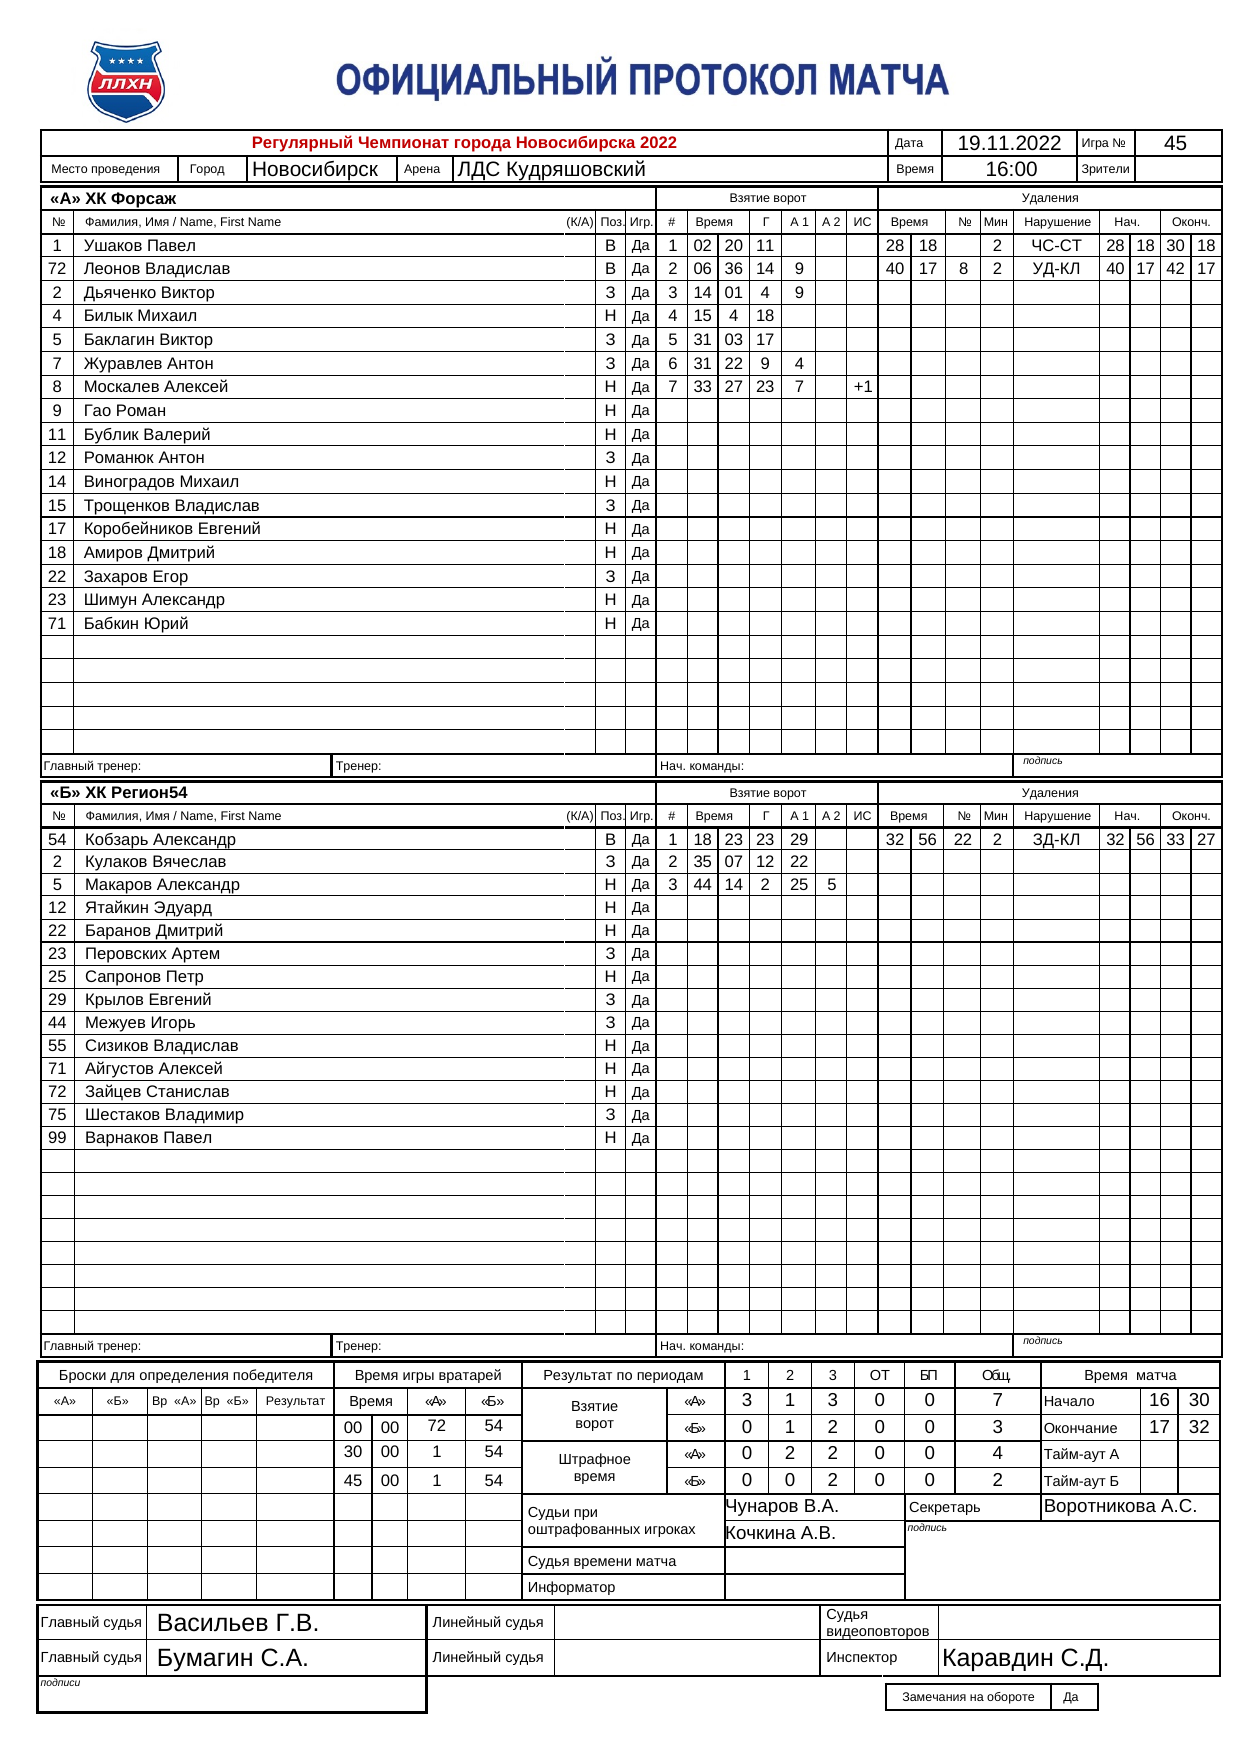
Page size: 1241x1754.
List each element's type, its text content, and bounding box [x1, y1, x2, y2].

table_cell 9 [782, 281, 815, 303]
table_cell Бублик Валерий [74, 423, 564, 445]
table_cell [946, 305, 980, 327]
table_cell 72 [42, 1081, 74, 1103]
table_cell [148, 1468, 201, 1493]
table_cell 18 [42, 541, 73, 564]
table_cell [688, 565, 717, 587]
table_cell 4 [782, 352, 815, 374]
table_cell [657, 683, 687, 706]
table_cell [879, 1265, 910, 1287]
table_cell [816, 850, 846, 872]
table_cell [847, 1288, 877, 1310]
table_cell [847, 423, 877, 445]
table_cell [1014, 376, 1099, 398]
table_cell 9 [782, 257, 815, 280]
table_cell Да [626, 541, 655, 564]
table_cell [847, 328, 877, 351]
table_cell [626, 1311, 655, 1333]
table_cell [257, 1521, 333, 1546]
table_cell Да [626, 1081, 655, 1103]
table_cell [1131, 541, 1160, 564]
table_cell Ятайкин Эдуард [75, 896, 564, 918]
table_cell Сизиков Владислав [75, 1035, 564, 1057]
table_cell [912, 707, 945, 729]
table_cell Время [879, 805, 943, 826]
table_cell 17 [1192, 257, 1221, 280]
table_cell [912, 1265, 943, 1287]
table_cell [750, 1058, 781, 1079]
table_cell Виноградов Михаил [74, 470, 564, 493]
table_header Взятие ворот [657, 783, 877, 803]
table_cell [912, 305, 945, 327]
table_cell [782, 1104, 815, 1126]
table_cell [750, 565, 781, 587]
table_cell Арена [398, 157, 452, 181]
table_cell [565, 659, 595, 682]
table_cell [1131, 399, 1160, 422]
table_cell [750, 494, 781, 516]
table_cell 15 [688, 305, 717, 327]
table_cell 32 [879, 829, 910, 849]
table_cell 7 [42, 352, 73, 374]
table_cell [719, 989, 749, 1011]
table_cell Кобзарь Александр [75, 829, 564, 849]
table_header 3 [812, 1363, 854, 1387]
table_cell ЗД-КЛ [1014, 829, 1099, 849]
table_cell Оконч. [1161, 805, 1221, 826]
table_cell [912, 541, 945, 564]
table_cell [816, 541, 846, 564]
table_cell 30 [1161, 235, 1190, 256]
table_header 45 [1136, 131, 1221, 155]
table_cell [657, 470, 687, 493]
table_cell Нач. команды: [657, 1335, 1012, 1356]
table_cell Айгустов Алексей [75, 1058, 564, 1079]
table_cell 31 [688, 352, 717, 374]
table_cell [816, 1058, 846, 1079]
table_cell [912, 920, 943, 941]
table_header Взятие ворот [657, 188, 877, 209]
table_cell [688, 683, 717, 706]
table_cell 18 [1192, 235, 1221, 256]
table_cell Нач. [1100, 805, 1160, 826]
table_cell [879, 541, 910, 564]
table_cell 5 [816, 874, 846, 895]
table_cell Г [750, 805, 781, 826]
table_cell [847, 707, 877, 729]
table_cell [879, 1081, 910, 1103]
table_cell [1141, 1468, 1177, 1493]
table_cell Да [626, 1035, 655, 1057]
table_cell [1161, 966, 1190, 987]
table_cell [657, 565, 687, 587]
table_cell Время [688, 805, 749, 826]
table_cell [1100, 707, 1129, 729]
table_cell [148, 1416, 201, 1440]
table_cell Да [626, 328, 655, 351]
table_cell [847, 659, 877, 682]
table_cell Главный судья [39, 1606, 146, 1639]
table_cell [1131, 1173, 1160, 1195]
table_cell [1192, 1196, 1221, 1218]
table_cell [1161, 518, 1190, 540]
table_cell [626, 683, 655, 706]
table_cell [1161, 541, 1190, 564]
table_cell [981, 470, 1013, 493]
table_cell А 1 [782, 211, 815, 233]
table_cell [1192, 730, 1221, 753]
table_cell [750, 470, 781, 493]
table_cell [981, 399, 1013, 422]
table_cell [750, 730, 781, 753]
table_cell [657, 612, 687, 634]
table_cell [719, 588, 749, 611]
table_cell [816, 1150, 846, 1172]
table_cell [42, 707, 73, 729]
table_cell [912, 376, 945, 398]
table_cell Н [596, 518, 625, 540]
table_cell [879, 470, 910, 493]
table_cell [750, 1012, 781, 1033]
table_cell [657, 966, 687, 987]
table_cell [719, 1311, 749, 1333]
table_cell [74, 636, 564, 658]
table_cell [1100, 446, 1129, 469]
table_cell З [596, 943, 625, 964]
table_cell [1161, 281, 1190, 303]
table_cell [847, 1058, 877, 1079]
table_cell [1161, 1311, 1190, 1333]
table_header 2 [769, 1363, 811, 1387]
table_cell З [596, 494, 625, 516]
table_cell [1014, 518, 1099, 540]
table_cell [688, 636, 717, 658]
table_cell [1014, 281, 1099, 303]
table_cell [1131, 896, 1160, 918]
table_cell [626, 707, 655, 729]
table_cell [816, 494, 846, 516]
table_cell [847, 352, 877, 374]
table_cell 4 [42, 305, 73, 327]
table_cell [565, 1035, 595, 1057]
table_cell Оконч. [1161, 211, 1221, 233]
table_cell [946, 588, 980, 611]
table_cell УД-КЛ [1014, 257, 1099, 280]
table_header 19.11.2022 [943, 131, 1076, 155]
table_cell [946, 235, 980, 256]
table_cell [981, 874, 1013, 895]
table_cell [782, 494, 815, 516]
table_cell [1100, 328, 1129, 351]
table_cell Шимун Александр [74, 588, 564, 611]
table_cell [1100, 730, 1129, 753]
table_cell [75, 1150, 564, 1172]
table_cell Новосибирск [248, 157, 396, 181]
table_cell Время [889, 157, 941, 181]
table_cell [847, 989, 877, 1011]
table_cell [1161, 850, 1190, 872]
table_cell [1131, 943, 1160, 964]
table_cell [565, 494, 595, 516]
table_cell [1100, 1150, 1129, 1172]
table_cell [39, 1547, 92, 1573]
table_cell Н [596, 874, 625, 895]
table_cell 2 [981, 829, 1013, 849]
table_cell [879, 659, 910, 682]
table_cell [688, 446, 717, 469]
table_cell [782, 1173, 815, 1195]
table_cell [816, 281, 846, 303]
table_cell 0 [855, 1389, 904, 1413]
table_cell [1131, 1127, 1160, 1149]
table_cell [719, 1012, 749, 1033]
table_cell [816, 636, 846, 658]
table_cell [912, 1012, 943, 1033]
table_cell Главный тренер: [42, 755, 330, 776]
table_cell Кочкина А.В. [726, 1521, 904, 1546]
table_cell [565, 1104, 595, 1126]
table_cell [565, 328, 595, 351]
table_cell Мин [981, 211, 1013, 233]
table_cell [1192, 966, 1221, 987]
table_cell [1014, 1035, 1099, 1057]
table_cell [1100, 896, 1129, 918]
table_cell [782, 588, 815, 611]
table_cell [1014, 1196, 1099, 1218]
table_cell [1014, 399, 1099, 422]
table_cell [466, 1494, 521, 1520]
table_cell 22 [719, 352, 749, 374]
table_cell [565, 1173, 595, 1195]
table_cell [944, 1265, 980, 1287]
table_cell [657, 494, 687, 516]
table_cell Н [596, 305, 625, 327]
table_cell [688, 1012, 717, 1033]
table_cell [847, 1173, 877, 1195]
table_cell [626, 1150, 655, 1172]
table_cell [1131, 874, 1160, 895]
table_cell 2 [981, 235, 1013, 256]
table_header Время матча [1042, 1363, 1219, 1387]
table_cell [1131, 966, 1160, 987]
table_cell [847, 1311, 877, 1333]
table_cell 18 [912, 235, 945, 256]
table_cell [1014, 989, 1099, 1011]
table_cell [1161, 636, 1190, 658]
table_cell [847, 235, 877, 256]
table_cell [565, 1196, 595, 1218]
table_cell [879, 1242, 910, 1264]
table_cell [883, 1677, 1220, 1681]
table_cell Судьи при оштрафованных игроках [523, 1495, 724, 1546]
table_cell [565, 1150, 595, 1172]
table_cell [1192, 1104, 1221, 1126]
table_cell [1100, 612, 1129, 634]
table_cell [946, 730, 980, 753]
table_cell [750, 683, 781, 706]
table_cell [847, 896, 877, 918]
table_cell [657, 588, 687, 611]
table_cell Да [626, 920, 655, 941]
table_cell [750, 1242, 781, 1264]
table_cell 29 [782, 829, 815, 849]
table_cell [944, 989, 980, 1011]
table_cell [847, 1035, 877, 1057]
table_cell [946, 352, 980, 374]
table_cell [981, 588, 1013, 611]
table_cell «А» [408, 1389, 465, 1413]
table_cell [1131, 305, 1160, 327]
table_cell [816, 470, 846, 493]
table_cell 01 [719, 281, 749, 303]
table_cell Макаров Александр [75, 874, 564, 895]
table_cell [596, 1288, 625, 1310]
table_cell [565, 235, 595, 256]
table_cell [1192, 494, 1221, 516]
table_cell 40 [879, 257, 910, 280]
table_cell [816, 376, 846, 398]
table_cell [719, 707, 749, 729]
table_cell [847, 1150, 877, 1172]
table_cell [816, 399, 846, 422]
table_cell [847, 966, 877, 987]
table_cell 12 [42, 446, 73, 469]
table_cell [596, 659, 625, 682]
table_cell +1 [847, 376, 877, 398]
table_cell [202, 1494, 256, 1520]
table_cell [1192, 1150, 1221, 1172]
table_header Да [1052, 1685, 1097, 1709]
table_cell [688, 541, 717, 564]
table_cell 0 [726, 1415, 768, 1440]
table_cell [879, 1058, 910, 1079]
table_cell [1161, 612, 1190, 634]
table_cell [93, 1494, 147, 1520]
table_cell [1179, 1441, 1219, 1467]
table_cell [1014, 565, 1099, 587]
table_cell [1131, 1242, 1160, 1264]
table_cell [782, 235, 815, 256]
table_cell [946, 541, 980, 564]
table_cell [816, 1242, 846, 1264]
table_cell [1192, 1288, 1221, 1310]
table_cell [912, 683, 945, 706]
table_cell [719, 920, 749, 941]
table_cell [816, 423, 846, 445]
table_cell [1131, 659, 1160, 682]
table_header Удаления [879, 783, 1221, 803]
table_cell Да [626, 376, 655, 398]
table_cell 54 [466, 1468, 521, 1493]
table_cell [912, 612, 945, 634]
table_cell [816, 829, 846, 849]
table_cell 2 [769, 1442, 811, 1467]
table_cell [847, 305, 877, 327]
table_cell [946, 659, 980, 682]
table_cell 16:00 [943, 157, 1076, 181]
table_cell [408, 1574, 465, 1599]
table_cell 35 [688, 850, 717, 872]
table_cell [657, 1081, 687, 1103]
table_cell «Б» [668, 1468, 724, 1493]
table_cell [912, 588, 945, 611]
table_cell [981, 1081, 1013, 1103]
table_cell [688, 1288, 717, 1310]
table_cell [657, 541, 687, 564]
table_cell [912, 636, 945, 658]
table_cell ИС [847, 805, 877, 826]
table_cell Главный тренер: [42, 1335, 330, 1356]
table_cell [719, 518, 749, 540]
table_cell [1014, 966, 1099, 987]
table_cell 0 [905, 1389, 954, 1413]
table_cell [1161, 1219, 1190, 1241]
table_cell Тренер: [333, 1335, 655, 1356]
table_cell Кулаков Вячеслав [75, 850, 564, 872]
table_cell [847, 1242, 877, 1264]
table_cell [879, 896, 910, 918]
table_cell Леонов Владислав [74, 257, 564, 280]
table_cell [1192, 850, 1221, 872]
table_cell 16 [1141, 1389, 1177, 1413]
table_cell 2 [812, 1468, 854, 1493]
table_cell [719, 1081, 749, 1103]
table_cell [1161, 470, 1190, 493]
table_cell [782, 399, 815, 422]
table_cell [879, 1035, 910, 1057]
table_cell [596, 1242, 625, 1264]
table_cell [782, 707, 815, 729]
table_cell [42, 1311, 74, 1333]
table_cell [912, 423, 945, 445]
table_cell 00 [373, 1441, 407, 1467]
table_cell [1192, 896, 1221, 918]
table_cell [782, 328, 815, 351]
table_cell [1161, 328, 1190, 351]
table_cell (К/А) [565, 211, 595, 233]
table_cell [944, 1127, 980, 1149]
table_cell 14 [688, 281, 717, 303]
table_cell [981, 1150, 1013, 1172]
table_cell [912, 1104, 943, 1126]
table_cell [1131, 683, 1160, 706]
table_cell [847, 1196, 877, 1218]
table_cell Н [596, 423, 625, 445]
table_cell [1192, 1219, 1221, 1241]
table_header «Б» ХК Регион54 [42, 783, 655, 803]
table_cell 23 [42, 943, 74, 964]
table_cell [719, 470, 749, 493]
table_cell [981, 612, 1013, 634]
table_cell ЧС-СТ [1014, 235, 1099, 256]
table_cell 71 [42, 1058, 74, 1079]
table_cell [39, 1416, 92, 1440]
table_cell Романюк Антон [74, 446, 564, 469]
table_cell [782, 989, 815, 1011]
table_cell [1161, 399, 1190, 422]
table_cell З [596, 328, 625, 351]
table_cell [1100, 352, 1129, 374]
table_cell [42, 1173, 74, 1195]
table_cell [596, 1150, 625, 1172]
table_header Замечания на обороте [887, 1685, 1050, 1709]
table_cell [1100, 874, 1129, 895]
table_cell Н [596, 399, 625, 422]
table_cell [719, 1288, 749, 1310]
table_cell 18 [1131, 235, 1160, 256]
table_cell 3 [812, 1389, 854, 1413]
table_cell Время [688, 211, 749, 233]
table_cell [816, 612, 846, 634]
table_cell З [596, 446, 625, 469]
table_cell [944, 1150, 980, 1172]
table_cell [1131, 565, 1160, 587]
table_cell 22 [782, 850, 815, 872]
table_cell [626, 1196, 655, 1218]
table_cell [202, 1416, 256, 1440]
table_cell 18 [750, 305, 781, 327]
table_cell [688, 707, 717, 729]
table_cell [1161, 920, 1190, 941]
table_cell [1014, 612, 1099, 634]
table_cell Н [596, 612, 625, 634]
table_cell [657, 707, 687, 729]
table_cell [816, 1311, 846, 1333]
table_cell 22 [944, 829, 980, 849]
table_cell [1014, 1219, 1099, 1241]
table_cell [879, 1219, 910, 1241]
table_cell [946, 328, 980, 351]
table_cell [93, 1468, 147, 1493]
table_cell Фамилия, Имя / Name, First Name [75, 805, 565, 826]
table_cell Да [626, 874, 655, 895]
table_cell [847, 612, 877, 634]
table_cell [596, 707, 625, 729]
table_cell 2 [657, 257, 687, 280]
table_cell [879, 1173, 910, 1195]
table_cell [1100, 920, 1129, 941]
table_cell [750, 1104, 781, 1126]
table_cell [74, 683, 564, 706]
table_cell [1161, 446, 1190, 469]
table_cell [981, 305, 1013, 327]
table_cell [944, 850, 980, 872]
table_cell 17 [1141, 1415, 1177, 1440]
table_cell [816, 352, 846, 374]
table_cell [912, 399, 945, 422]
table_cell [981, 352, 1013, 374]
table_cell [1192, 446, 1221, 469]
table_cell [1131, 707, 1160, 729]
table_cell [565, 636, 595, 658]
table_cell [1161, 730, 1190, 753]
table_cell [782, 1311, 815, 1333]
table_cell [981, 1219, 1013, 1241]
table_cell 44 [42, 1012, 74, 1033]
table_cell [1161, 1288, 1190, 1310]
table_cell [1100, 376, 1129, 398]
table_cell [565, 850, 595, 872]
table_cell 33 [1161, 829, 1190, 849]
table_cell [688, 1173, 717, 1195]
table_cell [565, 1081, 595, 1103]
table_cell 2 [42, 850, 74, 872]
table_cell [1192, 518, 1221, 540]
table_cell [408, 1547, 465, 1573]
table_cell [912, 896, 943, 918]
table_cell [879, 612, 910, 634]
table_cell 8 [42, 376, 73, 398]
table_cell [1192, 683, 1221, 706]
table_cell [1161, 659, 1190, 682]
table_cell [879, 850, 910, 872]
table_cell [1192, 1173, 1221, 1195]
table_cell Судья видеоповторов [821, 1606, 938, 1639]
table_cell 00 [373, 1416, 407, 1440]
table_cell [719, 446, 749, 469]
table_cell Начало [1042, 1389, 1140, 1413]
table_cell [565, 1127, 595, 1149]
table_cell Баранов Дмитрий [75, 920, 564, 941]
table_cell 23 [750, 829, 781, 849]
table_cell [782, 1058, 815, 1079]
table_cell [42, 730, 73, 753]
table_cell [1192, 588, 1221, 611]
table_cell [782, 541, 815, 564]
table_cell [688, 1058, 717, 1079]
table_cell 9 [750, 352, 781, 374]
table_cell А 2 [816, 805, 846, 826]
table_cell [981, 896, 1013, 918]
table_cell [1014, 423, 1099, 445]
table_cell [1100, 1311, 1129, 1333]
table_cell [750, 1196, 781, 1218]
table_cell [816, 730, 846, 753]
table_cell [912, 1081, 943, 1103]
table_cell 17 [1131, 257, 1160, 280]
table_cell [1192, 920, 1221, 941]
table_cell [42, 659, 73, 682]
table_cell [946, 707, 980, 729]
table_cell 4 [657, 305, 687, 327]
table_cell [596, 636, 625, 658]
table_cell [782, 446, 815, 469]
table_cell Коробейников Евгений [74, 518, 564, 540]
table_cell [816, 1081, 846, 1103]
table_cell 1 [42, 235, 73, 256]
table_cell Журавлев Антон [74, 352, 564, 374]
table_cell [912, 518, 945, 540]
table_cell [750, 707, 781, 729]
table_cell [944, 943, 980, 964]
table_cell [782, 683, 815, 706]
table_cell [1161, 305, 1190, 327]
table_cell Поз. [596, 805, 625, 826]
table_cell [75, 1196, 564, 1218]
table_cell [981, 565, 1013, 587]
table_cell [1192, 376, 1221, 398]
table_cell 28 [879, 235, 910, 256]
table_cell [657, 399, 687, 422]
table_cell [626, 1242, 655, 1264]
table_cell [565, 352, 595, 374]
table_cell [148, 1521, 201, 1546]
table_cell [688, 423, 717, 445]
table_cell [565, 943, 595, 964]
table_cell [879, 518, 910, 540]
table_cell [879, 1288, 910, 1310]
table_cell Да [626, 1058, 655, 1079]
table_cell [408, 1494, 465, 1520]
table_cell [847, 588, 877, 611]
table_cell подпись [906, 1522, 1219, 1599]
table_cell Да [626, 352, 655, 374]
table_cell [1100, 966, 1129, 987]
table_cell [688, 966, 717, 987]
table_cell [1014, 352, 1099, 374]
table_cell [879, 730, 910, 753]
table_cell 0 [726, 1442, 768, 1467]
table_cell 72 [42, 257, 73, 280]
table_cell [657, 1012, 687, 1033]
table_cell 23 [719, 829, 749, 849]
table_cell [565, 966, 595, 987]
table_cell [816, 1265, 846, 1287]
table_cell [565, 446, 595, 469]
table_cell Линейный судья [428, 1606, 554, 1639]
table_cell [912, 565, 945, 587]
table_cell [565, 518, 595, 540]
table_cell [879, 281, 910, 303]
table_cell [847, 829, 877, 849]
table_cell 0 [905, 1415, 954, 1440]
table_cell [1100, 1173, 1129, 1195]
table_cell Место проведения [42, 157, 177, 181]
table_cell Нач. [1100, 211, 1160, 233]
table_cell [782, 1127, 815, 1149]
table_cell [39, 1521, 92, 1546]
table_cell [750, 1150, 781, 1172]
table_cell 54 [466, 1416, 521, 1440]
table_cell Вр «А» [148, 1389, 201, 1413]
table_cell 5 [42, 874, 74, 895]
table_cell Окончание [1042, 1415, 1140, 1440]
table_cell [1161, 989, 1190, 1011]
table_cell Да [626, 989, 655, 1011]
table_cell [847, 1104, 877, 1126]
table_cell [719, 1150, 749, 1172]
table_cell [946, 470, 980, 493]
table_cell [688, 1242, 717, 1264]
table_cell [912, 1288, 943, 1310]
table_cell [1100, 305, 1129, 327]
table_cell [981, 943, 1013, 964]
table_cell [981, 494, 1013, 516]
table_cell [981, 659, 1013, 682]
table_cell [39, 1574, 92, 1599]
table_cell [1161, 1242, 1190, 1264]
table_cell [782, 1081, 815, 1103]
table_cell 1 [657, 829, 687, 849]
table_cell [946, 518, 980, 540]
table_cell [750, 1288, 781, 1310]
table_cell 30 [1179, 1389, 1219, 1413]
table_cell Ушаков Павел [74, 235, 564, 256]
table_cell 75 [42, 1104, 74, 1126]
table_cell Н [596, 1058, 625, 1079]
table_cell [1014, 920, 1099, 941]
table_cell [1014, 1288, 1099, 1310]
table_cell Тайм-аут А [1042, 1441, 1140, 1467]
table_cell [148, 1547, 201, 1573]
table_cell [257, 1468, 333, 1493]
table_cell Н [596, 1081, 625, 1103]
table_cell [719, 1035, 749, 1057]
table_cell [1014, 636, 1099, 658]
table_cell [74, 707, 564, 729]
table_cell [879, 352, 910, 374]
table_cell 45 [335, 1468, 371, 1493]
table_cell [688, 612, 717, 634]
table_cell 07 [719, 850, 749, 872]
table_cell [1014, 730, 1099, 753]
table_cell «Б» [668, 1415, 724, 1440]
table_cell 44 [688, 874, 717, 895]
table_cell [565, 565, 595, 587]
table_cell [1161, 565, 1190, 587]
table_cell [1014, 943, 1099, 964]
table_cell [202, 1468, 256, 1493]
table_cell [1014, 1104, 1099, 1126]
table_header Общ. [956, 1363, 1040, 1387]
table_cell [782, 1242, 815, 1264]
table_cell [1161, 423, 1190, 445]
table_cell [816, 920, 846, 941]
table_cell [847, 1012, 877, 1033]
table_cell [1161, 1012, 1190, 1033]
table_cell [879, 636, 910, 658]
table_cell Фамилия, Имя / Name, First Name [74, 211, 565, 233]
table_cell [1161, 1081, 1190, 1103]
table_cell ЛДС Кудряшовский [454, 157, 887, 181]
table_cell [847, 1081, 877, 1103]
table_cell Штрафное время [523, 1442, 666, 1493]
table_cell [1131, 470, 1160, 493]
table_cell [944, 896, 980, 918]
table_cell 1 [769, 1415, 811, 1440]
table_cell З [596, 565, 625, 587]
table_cell [847, 257, 877, 280]
table_cell [335, 1547, 371, 1573]
table_cell [981, 1173, 1013, 1195]
table_cell Тренер: [333, 755, 655, 776]
table_cell [1100, 636, 1129, 658]
table_cell Н [596, 588, 625, 611]
table_cell [981, 1196, 1013, 1218]
table_cell [626, 1219, 655, 1241]
table_cell [42, 1288, 74, 1310]
table_cell [1100, 1242, 1129, 1264]
table_cell 9 [42, 399, 73, 422]
table_cell № [42, 211, 73, 233]
table_cell [1131, 1265, 1160, 1287]
table_cell [782, 1012, 815, 1033]
table_cell [1161, 1196, 1190, 1218]
table_cell Гао Роман [74, 399, 564, 422]
table_cell [688, 518, 717, 540]
table_cell [1131, 612, 1160, 634]
table_cell [1100, 470, 1129, 493]
table_cell [750, 446, 781, 469]
table_cell «А» [39, 1389, 92, 1413]
table_cell [1131, 989, 1160, 1011]
table_cell [719, 659, 749, 682]
table_cell [816, 943, 846, 964]
table_cell [912, 1173, 943, 1195]
table_cell [946, 612, 980, 634]
table_cell [688, 1150, 717, 1172]
table_cell [1014, 1242, 1099, 1264]
table_cell [719, 896, 749, 918]
table_cell 0 [855, 1468, 904, 1493]
table_cell [816, 257, 846, 280]
table_cell 23 [750, 376, 781, 398]
table_cell В [596, 235, 625, 256]
table_cell [657, 1311, 687, 1333]
table_cell [719, 943, 749, 964]
table_cell [981, 707, 1013, 729]
table_cell Каравдин С.Д. [939, 1640, 1219, 1675]
table_cell [257, 1574, 333, 1599]
table_cell Поз. [596, 211, 625, 233]
table_cell 3 [726, 1389, 768, 1413]
table_cell [565, 281, 595, 303]
table_cell [1131, 352, 1160, 374]
table_cell [879, 376, 910, 398]
table_cell 12 [42, 896, 74, 918]
table_cell 03 [719, 328, 749, 351]
table_cell [816, 1173, 846, 1195]
table_cell [981, 1242, 1013, 1264]
table_cell 3 [956, 1415, 1040, 1440]
table_cell 1 [769, 1389, 811, 1413]
table_cell [879, 588, 910, 611]
table_cell [565, 376, 595, 398]
table_cell [944, 1196, 980, 1218]
table_header БП [905, 1363, 954, 1387]
table_cell [1014, 1311, 1099, 1333]
table_cell Крылов Евгений [75, 989, 564, 1011]
table_cell [1141, 1441, 1177, 1467]
table_cell [1192, 636, 1221, 658]
table_cell [1192, 943, 1221, 964]
table_cell [1100, 1196, 1129, 1218]
table_header 1 [726, 1363, 768, 1387]
table_cell [657, 1150, 687, 1172]
table_cell [847, 541, 877, 564]
table_cell [847, 1219, 877, 1241]
table_cell «Б » [466, 1389, 521, 1413]
table_cell 42 [1161, 257, 1190, 280]
table_cell [1100, 1035, 1129, 1057]
table_cell З [596, 281, 625, 303]
table_header Время игры вратарей [335, 1363, 521, 1387]
table_cell [39, 1441, 92, 1467]
table_cell [373, 1494, 407, 1520]
table_cell [946, 636, 980, 658]
table_cell [688, 920, 717, 941]
table_cell [1161, 1104, 1190, 1126]
table_cell 12 [750, 850, 781, 872]
table_cell [879, 565, 910, 587]
table_cell [879, 494, 910, 516]
table_cell [816, 518, 846, 540]
table_cell [912, 730, 945, 753]
table_cell [1192, 1081, 1221, 1103]
table_cell [719, 565, 749, 587]
table_cell [750, 896, 781, 918]
table_cell Межуев Игорь [75, 1012, 564, 1033]
table_cell [1136, 157, 1221, 181]
table_cell [879, 920, 910, 941]
table_cell [1014, 874, 1099, 895]
table_cell 1 [657, 235, 687, 256]
table_cell 6 [657, 352, 687, 374]
table_cell [981, 1288, 1013, 1310]
table_cell 7 [956, 1389, 1040, 1413]
table_cell Да [626, 518, 655, 540]
table_cell [750, 541, 781, 564]
table_cell # [657, 211, 687, 233]
table_cell Да [626, 943, 655, 964]
table_cell [466, 1547, 521, 1573]
table_cell [1161, 1127, 1190, 1149]
table_cell [93, 1547, 147, 1573]
table_cell [946, 683, 980, 706]
table_cell 56 [1131, 829, 1160, 849]
table_cell З [596, 850, 625, 872]
table_cell [428, 1677, 882, 1711]
table_cell [1014, 1150, 1099, 1172]
table_cell [816, 328, 846, 351]
table_cell Да [626, 235, 655, 256]
table_cell [981, 423, 1013, 445]
table_header Игра № [1078, 131, 1134, 155]
table_cell [657, 1265, 687, 1287]
table_cell [726, 1548, 904, 1573]
table_cell [847, 874, 877, 895]
table_cell [657, 1219, 687, 1241]
table_cell [1100, 399, 1129, 422]
table_cell [750, 659, 781, 682]
table_cell [719, 1173, 749, 1195]
table_cell А 1 [782, 805, 815, 826]
table_cell [1131, 636, 1160, 658]
table_cell З [596, 989, 625, 1011]
table_cell [596, 1196, 625, 1218]
table_cell Да [626, 1012, 655, 1033]
table_cell Н [596, 896, 625, 918]
table_cell [719, 1127, 749, 1149]
table_cell 33 [688, 376, 717, 398]
table_cell [944, 1081, 980, 1103]
table_cell «А» [668, 1389, 724, 1413]
table_cell [74, 730, 564, 753]
table_cell 2 [657, 850, 687, 872]
table_cell [565, 257, 595, 280]
table_cell [879, 1127, 910, 1149]
table_cell Варнаков Павел [75, 1127, 564, 1149]
picture [5, 28, 1179, 129]
table_cell [912, 874, 943, 895]
table_cell 20 [719, 235, 749, 256]
table_cell [1192, 541, 1221, 564]
table_cell [750, 423, 781, 445]
table_cell 00 [373, 1468, 407, 1493]
table_cell [944, 1311, 980, 1333]
table_cell [782, 470, 815, 493]
table_cell [1192, 399, 1221, 422]
table_cell 31 [688, 328, 717, 351]
table_cell [1131, 376, 1160, 398]
table_cell [981, 518, 1013, 540]
table_cell [1192, 1242, 1221, 1264]
table_cell [816, 588, 846, 611]
table_cell [981, 376, 1013, 398]
table_cell 00 [335, 1416, 371, 1440]
table_cell [1100, 565, 1129, 587]
table_cell [981, 989, 1013, 1011]
table_cell [75, 1311, 564, 1333]
table_cell Да [626, 588, 655, 611]
table_cell [719, 612, 749, 634]
table_cell [944, 1104, 980, 1126]
table_cell [946, 565, 980, 587]
table_cell [912, 1219, 943, 1241]
table_header Результат по периодам [523, 1363, 724, 1387]
table_cell [408, 1521, 465, 1546]
table_cell Секретарь [906, 1495, 1040, 1520]
table_cell [782, 943, 815, 964]
table_cell Зрители [1078, 157, 1134, 181]
table_cell [750, 966, 781, 987]
table_cell [719, 494, 749, 516]
table_cell [1100, 1012, 1129, 1033]
table_cell [596, 683, 625, 706]
table_cell [1192, 874, 1221, 895]
table_cell [688, 1196, 717, 1218]
table_cell Да [626, 896, 655, 918]
table_cell [1014, 588, 1099, 611]
table_cell [657, 423, 687, 445]
table_cell [879, 446, 910, 469]
table_cell [555, 1640, 819, 1675]
table_cell [657, 1242, 687, 1264]
table_cell [75, 1173, 564, 1195]
table_cell 2 [981, 257, 1013, 280]
table_cell [981, 730, 1013, 753]
table_cell [816, 305, 846, 327]
table_cell [596, 1173, 625, 1195]
table_cell [1161, 943, 1190, 964]
table_cell [719, 423, 749, 445]
table_cell [847, 494, 877, 516]
table_cell [750, 1035, 781, 1057]
table_cell Да [626, 446, 655, 469]
table_cell [847, 518, 877, 540]
table_cell [719, 1058, 749, 1079]
table_cell Перовских Артем [75, 943, 564, 964]
table_cell [750, 943, 781, 964]
table_cell [879, 707, 910, 729]
table_cell Да [626, 494, 655, 516]
table_cell 22 [42, 565, 73, 587]
table_cell [39, 1468, 92, 1493]
table_cell [816, 659, 846, 682]
table_cell [750, 1081, 781, 1103]
table_cell [946, 423, 980, 445]
table_cell [688, 896, 717, 918]
table_cell # [657, 805, 687, 826]
table_cell [1131, 494, 1160, 516]
table_cell [847, 1265, 877, 1287]
table_cell [626, 659, 655, 682]
table_cell [1161, 376, 1190, 398]
table_cell 4 [750, 281, 781, 303]
table_cell [1161, 588, 1190, 611]
table_cell [981, 1012, 1013, 1033]
table_cell [75, 1219, 564, 1241]
table_cell Результат [257, 1389, 333, 1413]
table_cell [847, 565, 877, 587]
table_cell 0 [855, 1415, 904, 1440]
table_cell [782, 612, 815, 634]
table_cell Н [596, 1127, 625, 1149]
table_cell [816, 1219, 846, 1241]
table_cell [879, 1150, 910, 1172]
table_cell Да [626, 423, 655, 445]
table_cell [816, 565, 846, 587]
table_cell [688, 1035, 717, 1057]
table_cell Взятие ворот [523, 1389, 666, 1440]
table_cell [688, 399, 717, 422]
table_cell [1192, 1127, 1221, 1149]
table_cell [1192, 423, 1221, 445]
table_cell [879, 989, 910, 1011]
table_cell [688, 588, 717, 611]
table_cell [688, 1104, 717, 1126]
table_cell подпись [1014, 755, 1221, 776]
table_cell Н [596, 1035, 625, 1057]
table_cell [657, 943, 687, 964]
table_cell [257, 1416, 333, 1440]
table_cell 2 [956, 1468, 1040, 1493]
table_cell [879, 966, 910, 987]
table_cell Захаров Егор [74, 565, 564, 587]
table_cell [1131, 518, 1160, 540]
table_cell 17 [42, 518, 73, 540]
table_cell Да [626, 966, 655, 987]
table_cell [981, 1035, 1013, 1057]
table_cell 0 [905, 1468, 954, 1493]
table_cell № [946, 211, 980, 233]
table_cell [1131, 1104, 1160, 1126]
table_cell [719, 636, 749, 658]
table_cell [946, 376, 980, 398]
table_cell [981, 541, 1013, 564]
table_cell Н [596, 541, 625, 564]
table_cell 27 [719, 376, 749, 398]
table_cell [879, 1311, 910, 1333]
table_cell [657, 1173, 687, 1195]
table_cell [1131, 1035, 1160, 1057]
table_cell [1014, 1081, 1099, 1103]
table_cell Инспектор [821, 1640, 938, 1675]
table_cell [912, 1035, 943, 1057]
table_cell 4 [719, 305, 749, 327]
table_cell [1192, 612, 1221, 634]
table_cell [565, 1058, 595, 1079]
table_cell [782, 565, 815, 587]
table_cell [816, 446, 846, 469]
table_cell [688, 1081, 717, 1103]
table_cell [466, 1574, 521, 1599]
table_cell [912, 1242, 943, 1264]
table_cell 29 [42, 989, 74, 1011]
table_cell [42, 1150, 74, 1172]
table_cell [657, 636, 687, 658]
table_cell Вр «Б» [202, 1389, 256, 1413]
table_cell [565, 305, 595, 327]
table_header ОТ [855, 1363, 904, 1387]
table_cell [944, 1058, 980, 1079]
table_cell 8 [946, 257, 980, 280]
table_cell [565, 707, 595, 729]
table_cell [42, 1265, 74, 1287]
table_cell [1192, 1058, 1221, 1079]
table_cell Москалев Алексей [74, 376, 564, 398]
table_cell Г [750, 211, 781, 233]
table_cell [688, 1311, 717, 1333]
table_cell 14 [750, 257, 781, 280]
table_cell [688, 943, 717, 964]
table_cell [1014, 1058, 1099, 1079]
table_cell [816, 683, 846, 706]
table_cell [148, 1441, 201, 1467]
table_cell [42, 1196, 74, 1218]
table_cell [939, 1606, 1219, 1639]
table_cell [565, 730, 595, 753]
table_cell подписи [39, 1677, 425, 1711]
table_cell [719, 399, 749, 422]
table_cell [657, 446, 687, 469]
table_cell 23 [42, 588, 73, 611]
table_cell [657, 518, 687, 540]
table_cell [75, 1242, 564, 1264]
table_cell [1100, 518, 1129, 540]
table_cell З [596, 1012, 625, 1033]
table_cell [1131, 328, 1160, 351]
table_cell 0 [855, 1442, 904, 1467]
table_cell 2 [812, 1415, 854, 1440]
table_cell 40 [1100, 257, 1129, 280]
table_cell Н [596, 966, 625, 987]
table_cell 32 [1179, 1415, 1219, 1440]
table_cell [565, 1311, 595, 1333]
table_cell 27 [1192, 829, 1221, 849]
table_cell 5 [42, 328, 73, 351]
table_cell [1192, 328, 1221, 351]
table_cell [1161, 707, 1190, 729]
table_cell [816, 235, 846, 256]
table_cell [1192, 281, 1221, 303]
table_cell [944, 1173, 980, 1195]
table_cell [981, 446, 1013, 469]
table_cell [981, 636, 1013, 658]
table_cell 06 [688, 257, 717, 280]
table_cell [944, 920, 980, 941]
table_cell [879, 328, 910, 351]
table_cell [782, 518, 815, 540]
table_cell [1161, 874, 1190, 895]
table_cell 56 [912, 829, 943, 849]
table_cell № [42, 805, 74, 826]
table_cell [912, 494, 945, 516]
table_cell [1100, 850, 1129, 872]
table_cell Мин [981, 805, 1013, 826]
table_cell 3 [657, 281, 687, 303]
table_cell Воротникова А.С. [1042, 1495, 1219, 1520]
table_cell [847, 943, 877, 964]
table_cell 22 [42, 920, 74, 941]
table_cell Город [179, 157, 246, 181]
table_cell [596, 1311, 625, 1333]
table_cell 54 [466, 1441, 521, 1467]
table_cell [782, 966, 815, 987]
table_cell А 2 [816, 211, 846, 233]
table_cell [1014, 470, 1099, 493]
table_cell 18 [688, 829, 717, 849]
table_cell [565, 1242, 595, 1264]
table_cell [847, 399, 877, 422]
table_cell [257, 1494, 333, 1520]
table_cell [1100, 494, 1129, 516]
table_cell Баклагин Виктор [74, 328, 564, 351]
table_cell [912, 470, 945, 493]
table_cell [912, 328, 945, 351]
table_cell [1161, 1173, 1190, 1195]
table_cell [42, 636, 73, 658]
table_cell Трощенков Владислав [74, 494, 564, 516]
table_cell [1014, 850, 1099, 872]
table_cell 15 [42, 494, 73, 516]
table_cell ИС [847, 211, 877, 233]
table_cell Да [626, 565, 655, 587]
table_cell [750, 612, 781, 634]
table_cell Сапронов Петр [75, 966, 564, 987]
table_cell Игр. [626, 805, 655, 826]
table_header «А» ХК Форсаж [42, 188, 655, 209]
table_cell [782, 659, 815, 682]
table_cell Линейный судья [428, 1640, 554, 1675]
table_cell [750, 989, 781, 1011]
table_cell [39, 1494, 92, 1520]
table_header Дата [889, 131, 941, 155]
table_cell [1131, 1311, 1160, 1333]
table_cell [750, 588, 781, 611]
table_cell [1014, 305, 1099, 327]
table_cell Бумагин С.А. [147, 1640, 425, 1675]
table_cell [688, 1265, 717, 1287]
table_cell № [944, 805, 980, 826]
table_cell [1192, 352, 1221, 374]
table_cell [912, 850, 943, 872]
table_cell [750, 1311, 781, 1333]
table_cell 7 [657, 376, 687, 398]
table_cell [657, 920, 687, 941]
table_cell [1179, 1468, 1219, 1493]
table_cell [946, 281, 980, 303]
table_cell Да [626, 829, 655, 849]
table_cell Да [626, 257, 655, 280]
table_header Броски для определения победителя [39, 1363, 333, 1387]
table_cell [657, 1196, 687, 1218]
table_cell Время [335, 1389, 407, 1413]
table_cell [1100, 588, 1129, 611]
table_cell [981, 966, 1013, 987]
table_cell [1100, 989, 1129, 1011]
table_cell [373, 1574, 407, 1599]
table_cell [1161, 494, 1190, 516]
table_cell [719, 966, 749, 987]
table_cell 55 [42, 1035, 74, 1057]
table_cell [981, 1058, 1013, 1079]
table_cell Игр. [626, 211, 655, 233]
table_cell [750, 1219, 781, 1241]
table_cell [657, 1127, 687, 1149]
table_cell [257, 1441, 333, 1467]
table_cell [912, 281, 945, 303]
table_cell «А» [668, 1442, 724, 1467]
table_cell [1014, 683, 1099, 706]
table_cell [944, 1012, 980, 1033]
table_cell [750, 518, 781, 540]
table_cell [626, 1265, 655, 1287]
table_cell 14 [42, 470, 73, 493]
table_cell [1192, 707, 1221, 729]
table_cell [1131, 1219, 1160, 1241]
table_cell 0 [726, 1468, 768, 1493]
table_cell [1161, 1150, 1190, 1172]
table_cell [335, 1494, 371, 1520]
table_cell 1 [408, 1441, 465, 1467]
table_cell [1131, 850, 1160, 872]
table_cell [782, 423, 815, 445]
table_cell [912, 1150, 943, 1172]
table_cell [202, 1574, 256, 1599]
table_cell [981, 1104, 1013, 1126]
table_cell [1161, 352, 1190, 374]
table_cell [1192, 989, 1221, 1011]
table_cell [565, 1288, 595, 1310]
table_cell [816, 1127, 846, 1149]
table_cell [148, 1494, 201, 1520]
table_cell [373, 1521, 407, 1546]
table_cell [42, 683, 73, 706]
table_cell [93, 1574, 147, 1599]
table_cell 2 [812, 1442, 854, 1467]
table_cell [816, 1196, 846, 1218]
table_cell [1014, 707, 1099, 729]
table_cell [565, 920, 595, 941]
table_cell [981, 850, 1013, 872]
table_cell [1014, 1127, 1099, 1149]
table_cell Да [626, 1127, 655, 1149]
table_cell [1192, 1035, 1221, 1057]
table_cell [782, 730, 815, 753]
table_cell [719, 730, 749, 753]
table_cell [879, 874, 910, 895]
table_cell [847, 850, 877, 872]
table_header Удаления [879, 188, 1221, 209]
table_cell [879, 423, 910, 445]
table_cell [202, 1521, 256, 1546]
table_cell Да [626, 850, 655, 872]
table_cell [944, 1288, 980, 1310]
table_cell Н [596, 920, 625, 941]
table_cell [782, 636, 815, 658]
table_cell [1192, 1311, 1221, 1333]
table_cell [1014, 446, 1099, 469]
table_cell [750, 399, 781, 422]
table_cell [981, 328, 1013, 351]
table_cell [565, 1012, 595, 1033]
table_cell [782, 896, 815, 918]
table_cell Главный судья [39, 1640, 146, 1675]
table_cell [93, 1441, 147, 1467]
table_cell 99 [42, 1127, 74, 1149]
table_cell [750, 1173, 781, 1195]
table_cell [1014, 659, 1099, 682]
table_cell [782, 920, 815, 941]
table_cell [688, 1127, 717, 1149]
table_cell 5 [657, 328, 687, 351]
table_cell 11 [750, 235, 781, 256]
table_cell [879, 305, 910, 327]
table_cell [1100, 1265, 1129, 1287]
table_cell Н [596, 376, 625, 398]
table_cell [1100, 1081, 1129, 1103]
table_cell 71 [42, 612, 73, 634]
table_cell [944, 1219, 980, 1241]
table_cell Бабкин Юрий [74, 612, 564, 634]
table_cell [816, 707, 846, 729]
table_cell [981, 281, 1013, 303]
table_cell 30 [335, 1441, 371, 1467]
table_cell [981, 1265, 1013, 1287]
table_cell [726, 1575, 904, 1599]
table_cell [1131, 281, 1160, 303]
table_cell Да [626, 399, 655, 422]
table_cell Да [626, 612, 655, 634]
table_cell [782, 1196, 815, 1218]
table_cell [816, 1035, 846, 1057]
table_cell [944, 966, 980, 987]
table_cell [75, 1288, 564, 1310]
table_cell [847, 683, 877, 706]
table_cell [1131, 1012, 1160, 1033]
table_cell [879, 1012, 910, 1033]
table_cell [1131, 1058, 1160, 1079]
table_cell В [596, 829, 625, 849]
table_cell [565, 399, 595, 422]
table_cell [946, 494, 980, 516]
table_cell [688, 989, 717, 1011]
table_cell [719, 1242, 749, 1264]
table_cell [373, 1547, 407, 1573]
table_cell [847, 730, 877, 753]
table_cell [782, 1288, 815, 1310]
table_cell 72 [408, 1416, 465, 1440]
table_cell [688, 730, 717, 753]
table_cell [74, 659, 564, 682]
table_cell [847, 636, 877, 658]
table_cell [1161, 683, 1190, 706]
table_cell [912, 1058, 943, 1079]
table_header Регулярный Чемпионат города Новосибирска 2022 [42, 131, 887, 155]
table_cell [847, 446, 877, 469]
table_cell Зайцев Станислав [75, 1081, 564, 1103]
table_cell [1014, 328, 1099, 351]
table_cell [816, 1104, 846, 1126]
table_cell 36 [719, 257, 749, 280]
table_cell [93, 1521, 147, 1546]
table_cell Дьяченко Виктор [74, 281, 564, 303]
table_cell 32 [1100, 829, 1129, 849]
table_cell [596, 730, 625, 753]
table_cell [816, 1012, 846, 1033]
table_cell [657, 659, 687, 682]
table_cell [1161, 896, 1190, 918]
table_cell [626, 730, 655, 753]
table_cell 11 [42, 423, 73, 445]
table_cell [981, 1311, 1013, 1333]
table_cell подпись [1014, 1335, 1221, 1356]
table_cell [148, 1574, 201, 1599]
table_cell Билык Михаил [74, 305, 564, 327]
table_cell [944, 874, 980, 895]
table_cell [816, 966, 846, 987]
table_cell Да [626, 305, 655, 327]
table_cell 25 [42, 966, 74, 987]
table_cell [1100, 659, 1129, 682]
table_cell [688, 470, 717, 493]
table_cell [626, 1173, 655, 1195]
table_cell [782, 1265, 815, 1287]
table_cell [565, 541, 595, 564]
table_cell [879, 683, 910, 706]
table_cell [1100, 943, 1129, 964]
table_cell [257, 1547, 333, 1573]
table_cell [912, 966, 943, 987]
table_cell З [596, 352, 625, 374]
table_cell [782, 1150, 815, 1172]
table_cell Нач. команды: [657, 755, 1012, 776]
table_cell Время [879, 211, 945, 233]
table_cell [1100, 541, 1129, 564]
table_cell Амиров Дмитрий [74, 541, 564, 564]
table_cell 02 [688, 235, 717, 256]
table_cell Нарушение [1014, 211, 1099, 233]
table_cell [879, 1196, 910, 1218]
table_cell [944, 1242, 980, 1264]
table_cell 28 [1100, 235, 1129, 256]
table_cell [1014, 541, 1099, 564]
table_cell [657, 1035, 687, 1057]
table_cell [1131, 730, 1160, 753]
table_cell Да [626, 470, 655, 493]
table_cell [42, 1242, 74, 1264]
table_cell [912, 1196, 943, 1218]
table_cell [596, 1265, 625, 1287]
table_cell [782, 1035, 815, 1057]
table_cell 2 [750, 874, 781, 895]
table_cell [946, 446, 980, 469]
table_cell [1014, 1173, 1099, 1195]
table_cell Нарушение [1014, 805, 1099, 826]
table_cell [657, 1104, 687, 1126]
table_cell [565, 874, 595, 895]
table_cell [626, 1288, 655, 1310]
table_cell [1099, 1682, 1220, 1711]
table_cell [847, 920, 877, 941]
table_cell [750, 920, 781, 941]
table_cell [944, 1035, 980, 1057]
table_cell [912, 352, 945, 374]
table_cell [719, 1265, 749, 1287]
table_cell Васильев Г.В. [147, 1606, 425, 1639]
table_cell 2 [42, 281, 73, 303]
table_cell [565, 1219, 595, 1241]
table_cell [1131, 588, 1160, 611]
table_cell [1192, 305, 1221, 327]
table_cell 4 [956, 1442, 1040, 1467]
table_cell [1100, 1127, 1129, 1149]
table_cell [816, 1288, 846, 1310]
table_cell [1014, 1265, 1099, 1287]
table_cell [1100, 1288, 1129, 1310]
table_cell [1100, 1219, 1129, 1241]
table_cell [555, 1606, 819, 1639]
table_cell [719, 1219, 749, 1241]
table_cell [1192, 470, 1221, 493]
table_cell [719, 683, 749, 706]
table_cell Тайм-аут Б [1042, 1468, 1140, 1493]
table_cell [466, 1521, 521, 1546]
table_cell [688, 494, 717, 516]
table_cell Судья времени матча [523, 1548, 724, 1573]
table_cell 17 [912, 257, 945, 280]
table_cell [93, 1416, 147, 1440]
table_cell [1131, 1150, 1160, 1172]
table_cell [719, 1104, 749, 1126]
table_cell Да [626, 281, 655, 303]
table_cell [719, 541, 749, 564]
table_cell [1161, 1058, 1190, 1079]
table_cell [335, 1574, 371, 1599]
table_cell Да [626, 1104, 655, 1126]
table_cell [688, 1219, 717, 1241]
table_cell В [596, 257, 625, 280]
table_cell [816, 896, 846, 918]
table_cell [912, 446, 945, 469]
table_cell [981, 683, 1013, 706]
table_cell 54 [42, 829, 74, 849]
table_cell Н [596, 470, 625, 493]
table_cell [816, 989, 846, 1011]
table_cell 14 [719, 874, 749, 895]
table_cell [565, 683, 595, 706]
table_cell [912, 1311, 943, 1333]
table_cell [596, 1219, 625, 1241]
table_cell [912, 1127, 943, 1149]
table_cell [847, 470, 877, 493]
table_cell [565, 612, 595, 634]
table_cell [1131, 920, 1160, 941]
table_cell [1161, 1035, 1190, 1057]
table_cell 25 [782, 874, 815, 895]
table_cell [1192, 1012, 1221, 1033]
table_cell [750, 1265, 781, 1287]
table_cell [565, 588, 595, 611]
table_cell [981, 920, 1013, 941]
table_cell [42, 1219, 74, 1241]
table_cell [75, 1265, 564, 1287]
table_cell [1100, 1058, 1129, 1079]
table_cell [657, 896, 687, 918]
table_cell [1100, 281, 1129, 303]
table_cell 0 [905, 1442, 954, 1467]
table_cell [1192, 1265, 1221, 1287]
table_cell [912, 989, 943, 1011]
table_cell [657, 989, 687, 1011]
table_cell [1014, 494, 1099, 516]
table_cell [912, 943, 943, 964]
table_cell [688, 659, 717, 682]
table_cell [565, 1265, 595, 1287]
table_cell [1131, 423, 1160, 445]
table_cell [912, 659, 945, 682]
table_cell [1192, 565, 1221, 587]
table_cell [719, 1196, 749, 1218]
table_cell Чунаров В.А. [726, 1495, 904, 1520]
table_cell Информатор [523, 1575, 724, 1599]
table_cell [202, 1547, 256, 1573]
table_cell Шестаков Владимир [75, 1104, 564, 1126]
table_cell [565, 989, 595, 1011]
table_cell [335, 1521, 371, 1546]
table_cell [565, 423, 595, 445]
table_cell [847, 1127, 877, 1149]
table_cell [879, 399, 910, 422]
table_cell [879, 943, 910, 964]
table_cell З [596, 1104, 625, 1126]
table_cell [1131, 1196, 1160, 1218]
table_cell [626, 636, 655, 658]
table_cell [657, 730, 687, 753]
table_cell [1100, 423, 1129, 445]
table_cell [1161, 1265, 1190, 1287]
table_cell [782, 305, 815, 327]
table_cell «Б» [93, 1389, 147, 1413]
table_cell 1 [408, 1468, 465, 1493]
table_cell [657, 1058, 687, 1079]
table_cell [782, 1219, 815, 1241]
table_cell [981, 1127, 1013, 1149]
table_cell [1131, 1288, 1160, 1310]
table_cell [750, 636, 781, 658]
table_cell [202, 1441, 256, 1467]
table_cell [879, 1104, 910, 1126]
table_cell [1192, 659, 1221, 682]
table_cell [1014, 1012, 1099, 1033]
table_cell 7 [782, 376, 815, 398]
table_cell [1131, 446, 1160, 469]
table_cell 17 [750, 328, 781, 351]
table_cell [847, 281, 877, 303]
table_cell [565, 829, 595, 849]
table_cell [1131, 1081, 1160, 1103]
table_cell 3 [657, 874, 687, 895]
table_cell [565, 896, 595, 918]
table_cell [657, 1288, 687, 1310]
table_cell 0 [769, 1468, 811, 1493]
table_cell (К/А) [565, 805, 595, 826]
table_cell [750, 1127, 781, 1149]
table_cell [565, 470, 595, 493]
table_cell [1100, 683, 1129, 706]
table_cell [1100, 1104, 1129, 1126]
table_cell [946, 399, 980, 422]
table_cell [1014, 896, 1099, 918]
